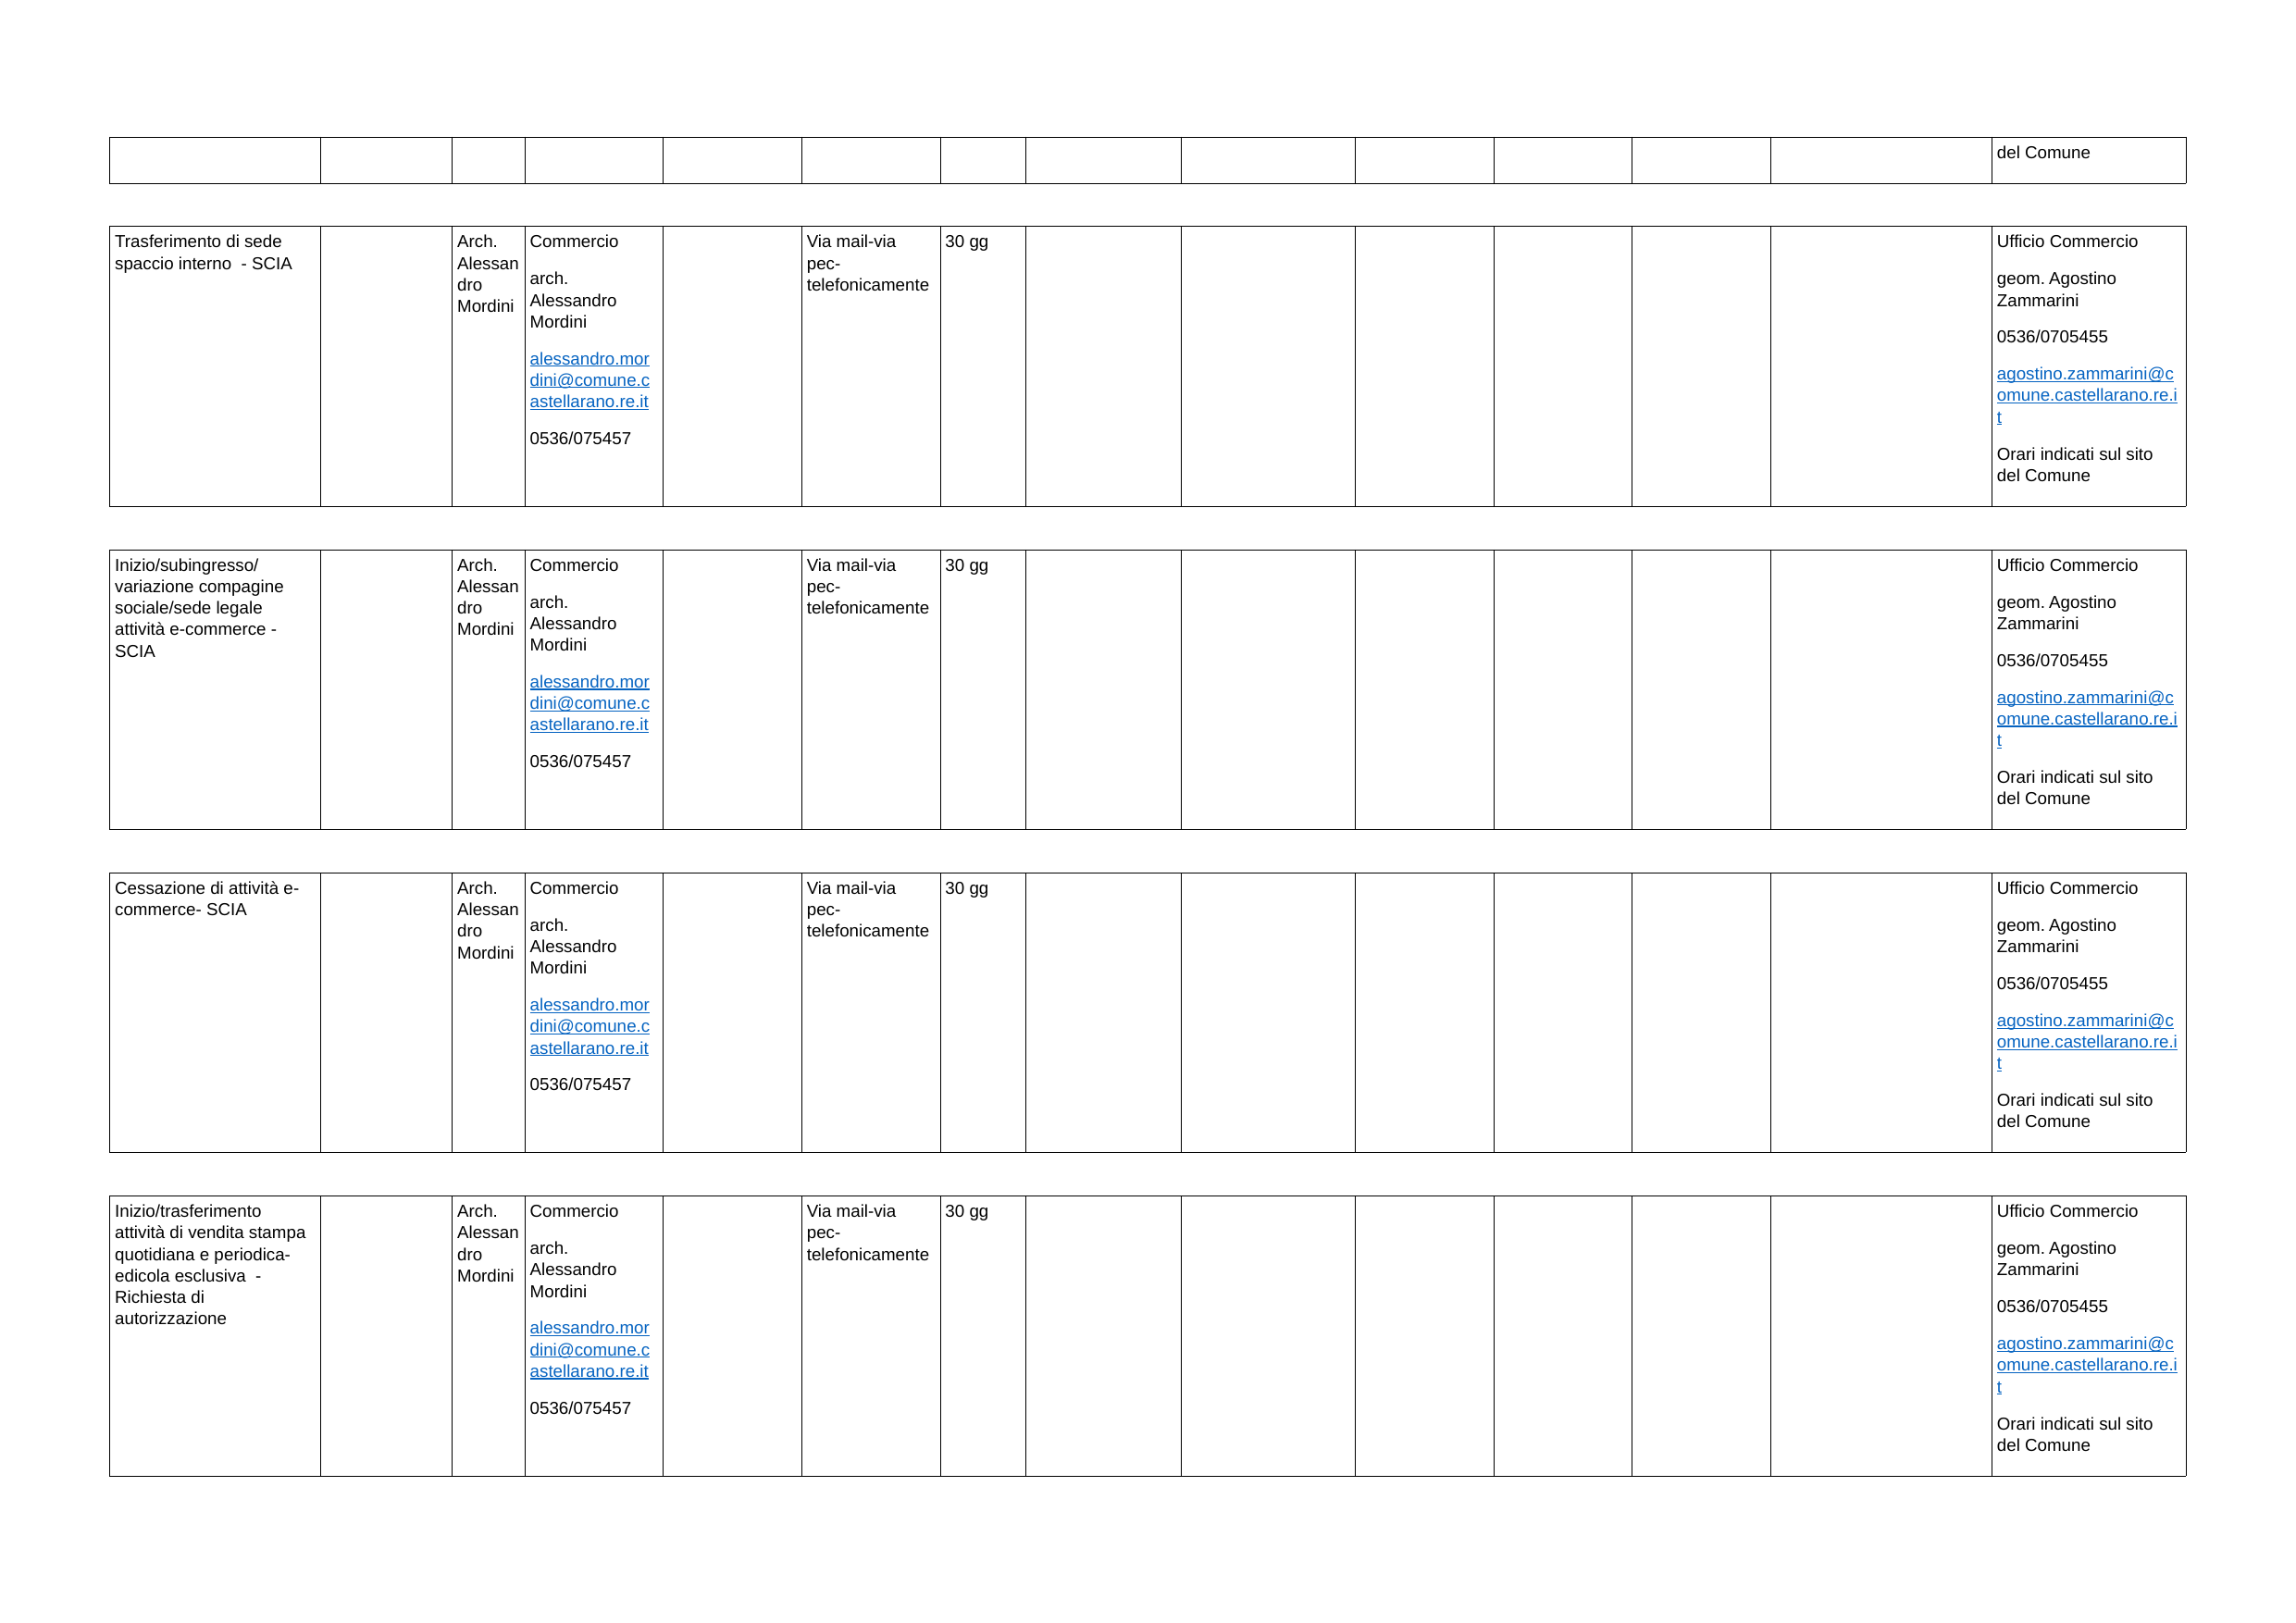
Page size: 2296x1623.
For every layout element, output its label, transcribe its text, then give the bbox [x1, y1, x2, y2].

table_header [1771, 551, 1992, 829]
table_header [1356, 138, 1494, 182]
table_header [1356, 551, 1494, 829]
table_header Commercio arch. Alessandro Mordini alessandro.mordini@comune.castellarano.re.it 0536/075457 [526, 873, 663, 1152]
table_header [1771, 1196, 1992, 1475]
table_header [1356, 1196, 1494, 1475]
table_header [1182, 873, 1355, 1152]
table_header Via mail-via pec-telefonicamente [802, 551, 940, 829]
table_header [1632, 551, 1770, 829]
table_header Via mail-via pec-telefonicamente [802, 873, 940, 1152]
table_header Arch. Alessandro Mordini [453, 227, 525, 506]
table_header 30 gg [941, 551, 1025, 829]
table_header 30 gg [941, 227, 1025, 506]
table_header [1495, 551, 1632, 829]
table_header [321, 138, 452, 182]
table_header [321, 227, 452, 506]
table_header [664, 1196, 801, 1475]
table_header [1182, 227, 1355, 506]
table_header Inizio/trasferimento attività di vendita stampa quotidiana e periodica- edicola esclusiva - Richiesta di autorizzazione [110, 1196, 320, 1475]
table_header [664, 551, 801, 829]
table_header [1632, 227, 1770, 506]
table_header Arch. Alessandro Mordini [453, 551, 525, 829]
table_header 30 gg [941, 1196, 1025, 1475]
table_header [1495, 1196, 1632, 1475]
table_header [1495, 138, 1632, 182]
table_header Ufficio Commercio geom. Agostino Zammarini 0536/0705455 agostino.zammarini@comune.castellarano.re.it Orari indicati sul sito del Comune [1992, 551, 2186, 829]
table_header [321, 1196, 452, 1475]
table_header 30 gg [941, 873, 1025, 1152]
table_header Ufficio Commercio geom. Agostino Zammarini 0536/0705455 agostino.zammarini@comune.castellarano.re.it Orari indicati sul sito del Comune [1992, 227, 2186, 506]
table_header Commercio arch. Alessandro Mordini alessandro.mordini@comune.castellarano.re.it 0536/075457 [526, 227, 663, 506]
table_header [110, 138, 320, 182]
table_header Arch. Alessandro Mordini [453, 1196, 525, 1475]
table_header [321, 873, 452, 1152]
table_header del Comune [1992, 138, 2186, 182]
table_header [1026, 138, 1181, 182]
table_header [526, 138, 663, 182]
table_header Commercio arch. Alessandro Mordini alessandro.mordini@comune.castellarano.re.it 0536/075457 [526, 1196, 663, 1475]
table_header [1026, 873, 1181, 1152]
table_header [1495, 873, 1632, 1152]
table_header [664, 873, 801, 1152]
table_header [453, 138, 525, 182]
table_header [321, 551, 452, 829]
table_header [1771, 873, 1992, 1152]
table_header Ufficio Commercio geom. Agostino Zammarini 0536/0705455 agostino.zammarini@comune.castellarano.re.it Orari indicati sul sito del Comune [1992, 1196, 2186, 1475]
table_header [1026, 1196, 1181, 1475]
table_header [1026, 227, 1181, 506]
table_header [1632, 873, 1770, 1152]
table_header [941, 138, 1025, 182]
table_header [1632, 1196, 1770, 1475]
table_header [1026, 551, 1181, 829]
table_header [1182, 1196, 1355, 1475]
table_header [1495, 227, 1632, 506]
table_header Via mail-via pec-telefonicamente [802, 227, 940, 506]
table_header Arch. Alessandro Mordini [453, 873, 525, 1152]
table_header [1356, 227, 1494, 506]
table_header Ufficio Commercio geom. Agostino Zammarini 0536/0705455 agostino.zammarini@comune.castellarano.re.it Orari indicati sul sito del Comune [1992, 873, 2186, 1152]
table_header [1771, 227, 1992, 506]
table_header [664, 227, 801, 506]
table_header [1632, 138, 1770, 182]
table_header [802, 138, 940, 182]
table_header Commercio arch. Alessandro Mordini alessandro.mordini@comune.castellarano.re.it 0536/075457 [526, 551, 663, 829]
table_header Cessazione di attività e-commerce- SCIA [110, 873, 320, 1152]
table_header Trasferimento di sede spaccio interno - SCIA [110, 227, 320, 506]
table_header [664, 138, 801, 182]
table_header Inizio/subingresso/variazione compagine sociale/sede legale attività e-commerce - SCIA [110, 551, 320, 829]
table_header Via mail-via pec-telefonicamente [802, 1196, 940, 1475]
table_header [1182, 551, 1355, 829]
table_header [1356, 873, 1494, 1152]
table_header [1182, 138, 1355, 182]
table_header [1771, 138, 1992, 182]
